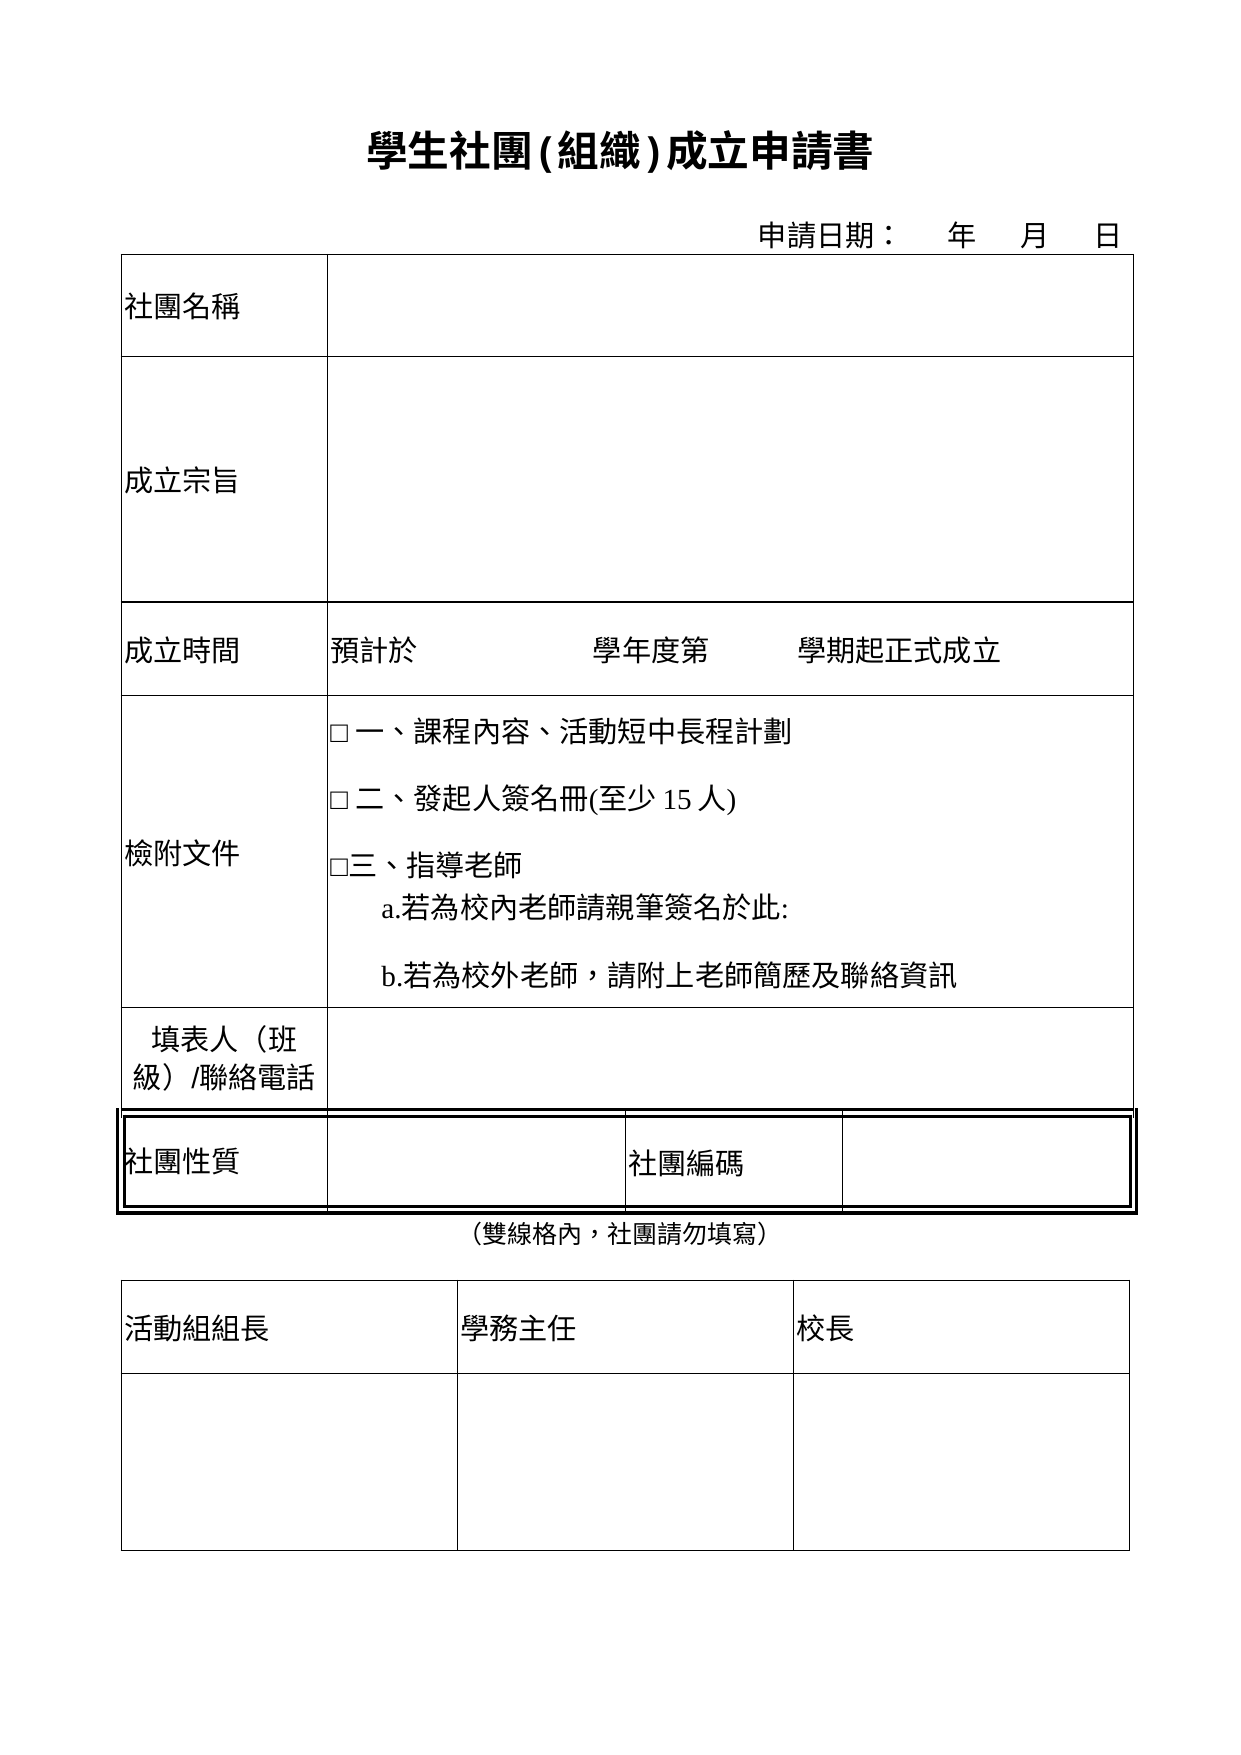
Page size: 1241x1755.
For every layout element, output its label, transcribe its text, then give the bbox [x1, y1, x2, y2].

text （雙線格內，社團請勿填寫） [118, 1215, 1122, 1251]
table_cell [328, 1008, 1133, 1108]
table_header 社團名稱 [122, 255, 327, 356]
table_cell [626, 1111, 842, 1115]
table_cell 成立時間 [122, 603, 327, 695]
table_cell [328, 357, 1133, 601]
table_cell [328, 1118, 625, 1205]
table_cell [458, 1374, 793, 1549]
table_cell 預計於 學年度第 學期起正式成立 [328, 603, 1133, 695]
table_cell [843, 1118, 1129, 1205]
text 學生社團(組織)成立申請書 [118, 118, 1122, 179]
table_header 校長 [794, 1281, 1129, 1373]
table_cell □ 一、課程內容、活動短中長程計劃 □ 二、發起人簽名冊(至少15人) □三、指導老師 a.若為校內老師請親筆簽名於此: b.若為校外老師，請附上老師簡歷及聯絡資訊 [328, 696, 1133, 1007]
table_cell 社團編碼 [626, 1118, 842, 1205]
table_cell [122, 1111, 327, 1115]
table_cell [122, 1374, 457, 1549]
table_cell [843, 1111, 1133, 1205]
table_cell [794, 1374, 1129, 1549]
table_cell [328, 1111, 625, 1115]
table_header 活動組組長 [122, 1281, 457, 1373]
table_cell 社團性質 [126, 1118, 327, 1205]
table_header [328, 255, 1133, 356]
text 申請日期： 年 月 日 [118, 216, 1122, 254]
table_cell 成立宗旨 [122, 357, 327, 601]
table_cell 檢附文件 [122, 696, 327, 1007]
table_cell 填表人（班級）/聯絡電話 [122, 1008, 327, 1108]
table_header 學務主任 [458, 1281, 793, 1373]
